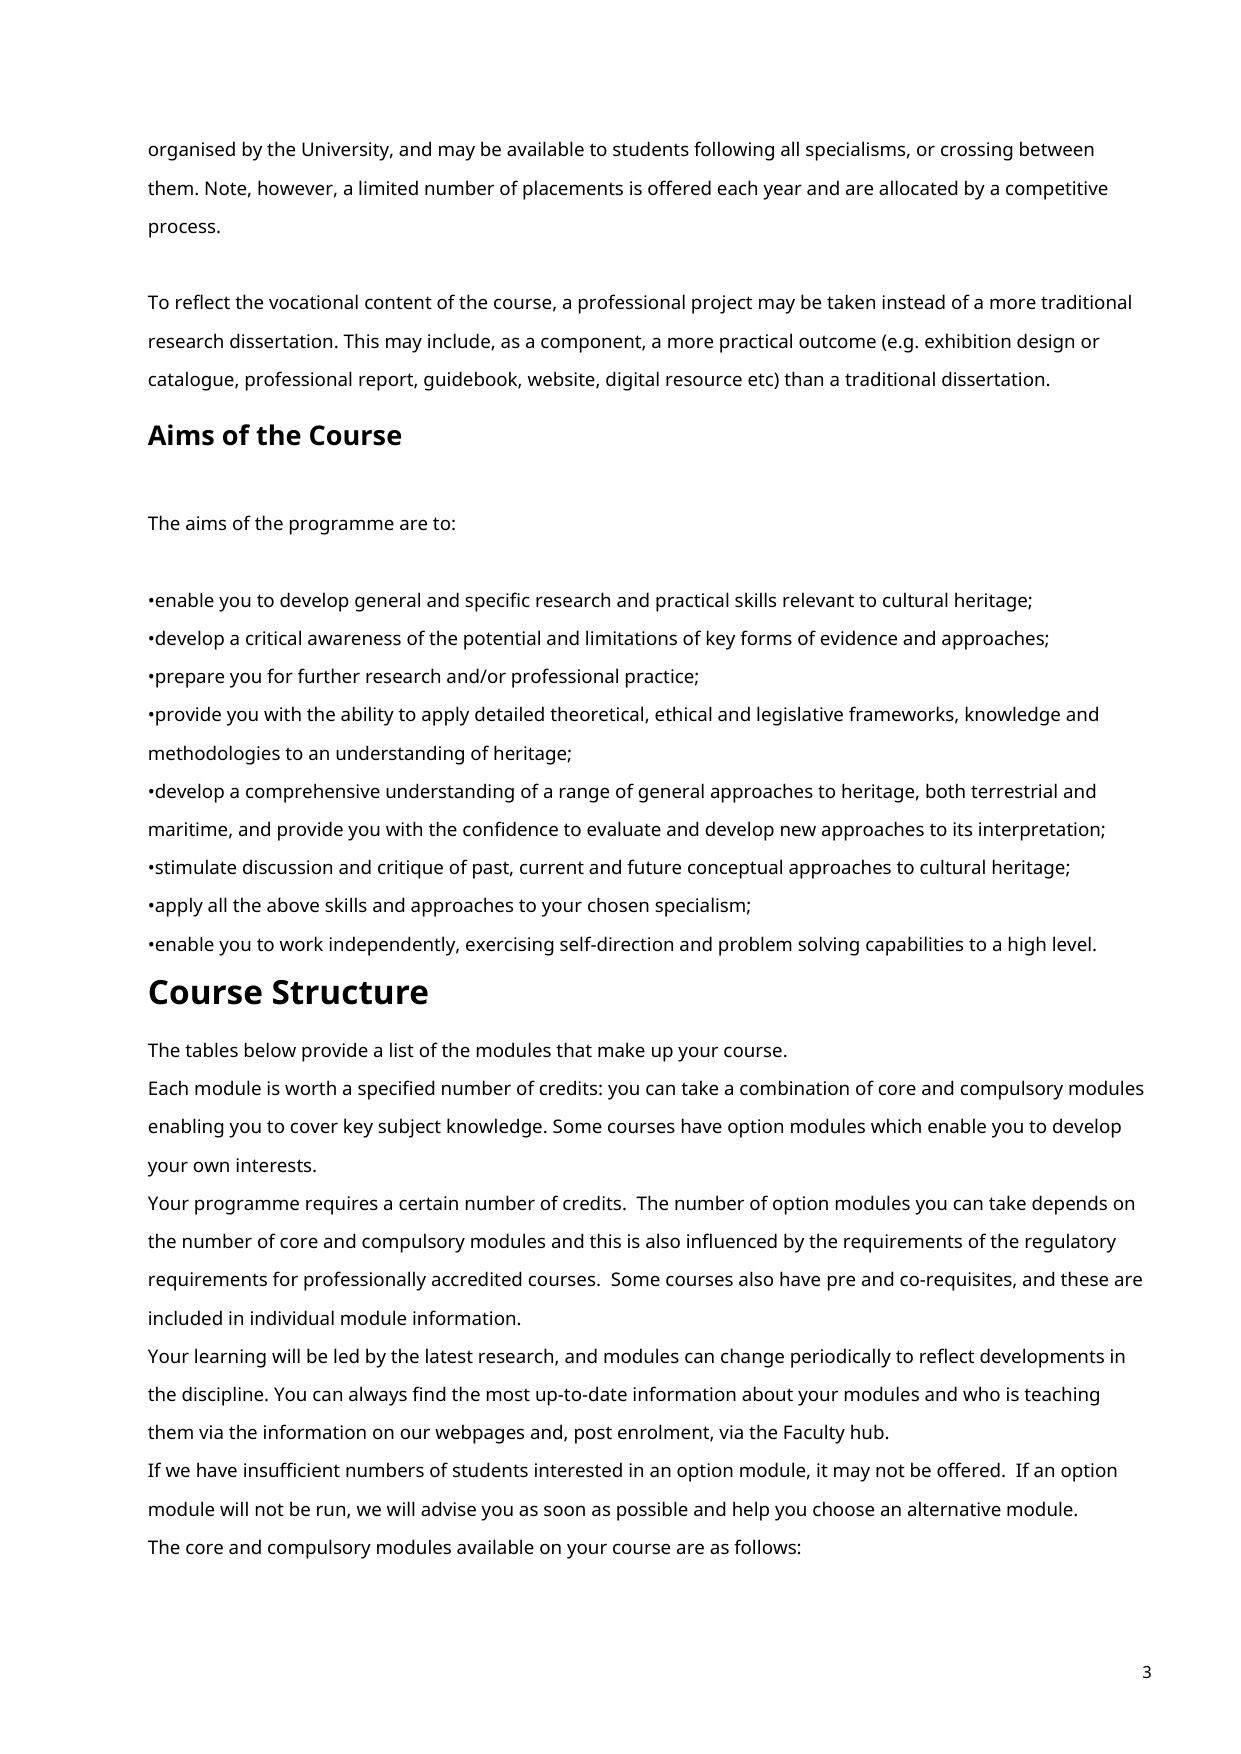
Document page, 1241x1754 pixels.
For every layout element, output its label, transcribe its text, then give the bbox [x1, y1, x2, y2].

text The tables below provide a list of the modules that make up your course. [148, 1037, 1152, 1063]
subtitle Aims of the Course [148, 417, 1152, 454]
text The aims of the programme are to: •enable you to develop general and specific research and practical skills relevant to cultural heritage; •develop a critical awareness of the potential and limitations of key forms of evidence and approaches; •prepare you for further research and/or professional practice; •provide you with the ability to apply detailed theoretical, ethical and legislative frameworks, knowledge and methodologies to an understanding of heritage; •develop a comprehensive understanding of a range of general approaches to heritage, both terrestrial and maritime, and provide you with the confidence to evaluate and develop new approaches to its interpretation; •stimulate discussion and critique of past, current and future conceptual approaches to cultural heritage; •apply all the above skills and approaches to your chosen specialism; •enable you to work independently, exercising self-direction and problem solving capabilities to a high level. [148, 510, 1152, 956]
text Your learning will be led by the latest research, and modules can change periodically to reflect developments in the discipline. You can always find the most up-to-date information about your modules and who is teaching them via the information on our webpages and, post enrolment, via the Faculty hub. [148, 1343, 1152, 1445]
text Each module is worth a specified number of credits: you can take a combination of core and compulsory modules enabling you to cover key subject knowledge. Some courses have option modules which enable you to develop your own interests. [148, 1076, 1152, 1177]
text organised by the University, and may be available to students following all specialisms, or crossing between them. Note, however, a limited number of placements is offered each year and are allocated by a competitive process. To reflect the vocational content of the course, a professional project may be taken instead of a more traditional research dissertation. This may include, as a component, a more practical outcome (e.g. exhibition design or catalogue, professional report, guidebook, website, digital resource etc) than a traditional dissertation. [148, 137, 1152, 392]
text If we have insufficient numbers of students interested in an option module, it may not be offered. If an option module will not be run, we will advise you as soon as possible and help you choose an alternative module. [148, 1458, 1152, 1522]
table_header [136, 1573, 1152, 1604]
text Your programme requires a certain number of credits. The number of option modules you can take depends on the number of core and compulsory modules and this is also influenced by the requirements of the regulatory requirements for professionally accredited courses. Some courses also have pre and co-requisites, and these are included in individual module information. [148, 1190, 1152, 1330]
subtitle Course Structure [148, 969, 1152, 1014]
text The core and compulsory modules available on your course are as follows: [148, 1534, 1152, 1560]
